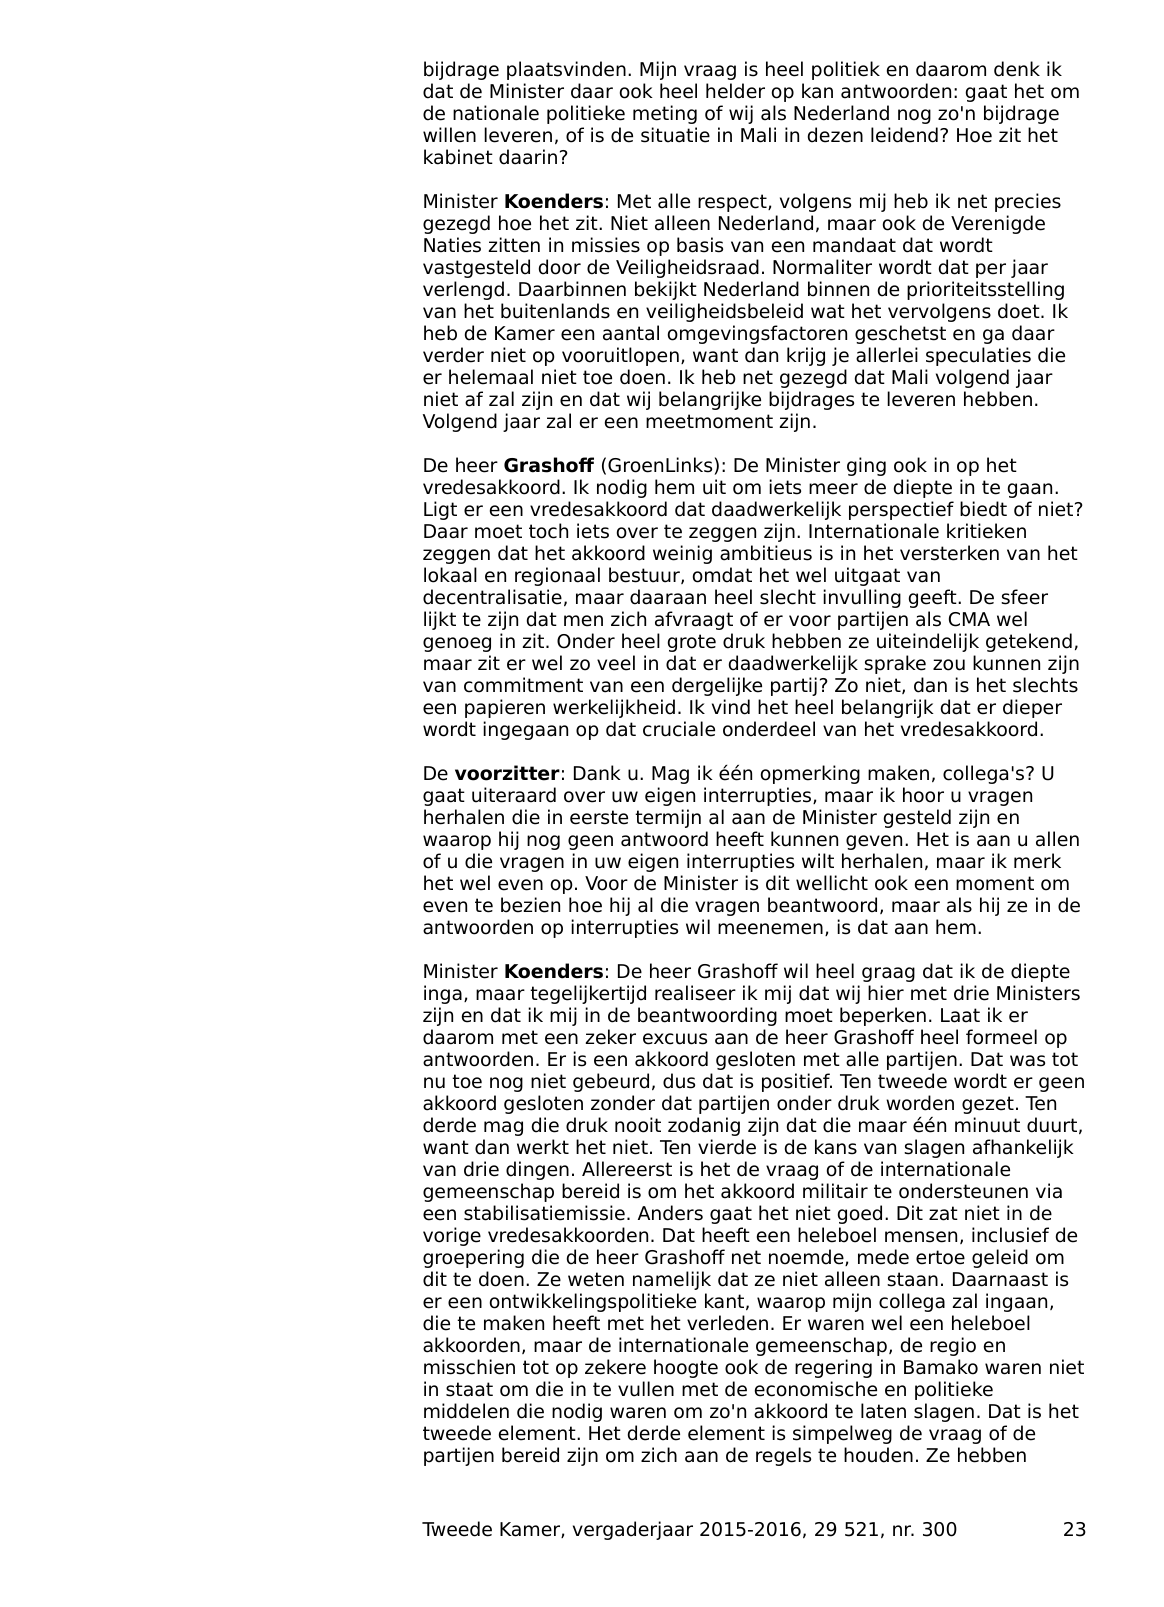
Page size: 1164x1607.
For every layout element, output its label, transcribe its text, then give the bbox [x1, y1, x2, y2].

text De heer Grashoff (GroenLinks): De Minister ging ook in op het vredesakkoord. Ik nodig hem uit om iets meer de diepte in te gaan. Ligt er een vredesakkoord dat daadwerkelijk perspectief biedt of niet? Daar moet toch iets over te zeggen zijn. Internationale kritieken zeggen dat het akkoord weinig ambitieus is in het versterken van het lokaal en regionaal bestuur, omdat het wel uitgaat van decentralisatie, maar daaraan heel slecht invulling geeft. De sfeer lijkt te zijn dat men zich afvraagt of er voor partijen als CMA wel genoeg in zit. Onder heel grote druk hebben ze uiteindelijk getekend, maar zit er wel zo veel in dat er daadwerkelijk sprake zou kunnen zijn van commitment van een dergelijke partij? Zo niet, dan is het slechts een papieren werkelijkheid. Ik vind het heel belangrijk dat er dieper wordt ingegaan op dat cruciale onderdeel van het vredesakkoord. [422, 455, 1087, 741]
text De voorzitter: Dank u. Mag ik één opmerking maken, collega's? U gaat uiteraard over uw eigen interrupties, maar ik hoor u vragen herhalen die in eerste termijn al aan de Minister gesteld zijn en waarop hij nog geen antwoord heeft kunnen geven. Het is aan u allen of u die vragen in uw eigen interrupties wilt herhalen, maar ik merk het wel even op. Voor de Minister is dit wellicht ook een moment om even te bezien hoe hij al die vragen beantwoord, maar als hij ze in de antwoorden op interrupties wil meenemen, is dat aan hem. [422, 763, 1087, 939]
text Minister Koenders: De heer Grashoff wil heel graag dat ik de diepte inga, maar tegelijkertijd realiseer ik mij dat wij hier met drie Ministers zijn en dat ik mij in de beantwoording moet beperken. Laat ik er daarom met een zeker excuus aan de heer Grashoff heel formeel op antwoorden. Er is een akkoord gesloten met alle partijen. Dat was tot nu toe nog niet gebeurd, dus dat is positief. Ten tweede wordt er geen akkoord gesloten zonder dat partijen onder druk worden gezet. Ten derde mag die druk nooit zodanig zijn dat die maar één minuut duurt, want dan werkt het niet. Ten vierde is de kans van slagen afhankelijk van drie dingen. Allereerst is het de vraag of de internationale gemeenschap bereid is om het akkoord militair te ondersteunen via een stabilisatiemissie. Anders gaat het niet goed. Dit zat niet in de vorige vredesakkoorden. Dat heeft een heleboel mensen, inclusief de groepering die de heer Grashoff net noemde, mede ertoe geleid om dit te doen. Ze weten namelijk dat ze niet alleen staan. Daarnaast is er een ontwikkelingspolitieke kant, waarop mijn collega zal ingaan, die te maken heeft met het verleden. Er waren wel een heleboel akkoorden, maar de internationale gemeenschap, de regio en misschien tot op zekere hoogte ook de regering in Bamako waren niet in staat om die in te vullen met de economische en politieke middelen die nodig waren om zo'n akkoord te laten slagen. Dat is het tweede element. Het derde element is simpelweg de vraag of de partijen bereid zijn om zich aan de regels te houden. Ze hebben [422, 961, 1087, 1467]
text Minister Koenders: Met alle respect, volgens mij heb ik net precies gezegd hoe het zit. Niet alleen Nederland, maar ook de Verenigde Naties zitten in missies op basis van een mandaat dat wordt vastgesteld door de Veiligheidsraad. Normaliter wordt dat per jaar verlengd. Daarbinnen bekijkt Nederland binnen de prioriteitsstelling van het buitenlands en veiligheidsbeleid wat het vervolgens doet. Ik heb de Kamer een aantal omgevingsfactoren geschetst en ga daar verder niet op vooruitlopen, want dan krijg je allerlei speculaties die er helemaal niet toe doen. Ik heb net gezegd dat Mali volgend jaar niet af zal zijn en dat wij belangrijke bijdrages te leveren hebben. Volgend jaar zal er een meetmoment zijn. [422, 191, 1087, 433]
text bijdrage plaatsvinden. Mijn vraag is heel politiek en daarom denk ik dat de Minister daar ook heel helder op kan antwoorden: gaat het om de nationale politieke meting of wij als Nederland nog zo'n bijdrage willen leveren, of is de situatie in Mali in dezen leidend? Hoe zit het kabinet daarin? [422, 59, 1087, 169]
